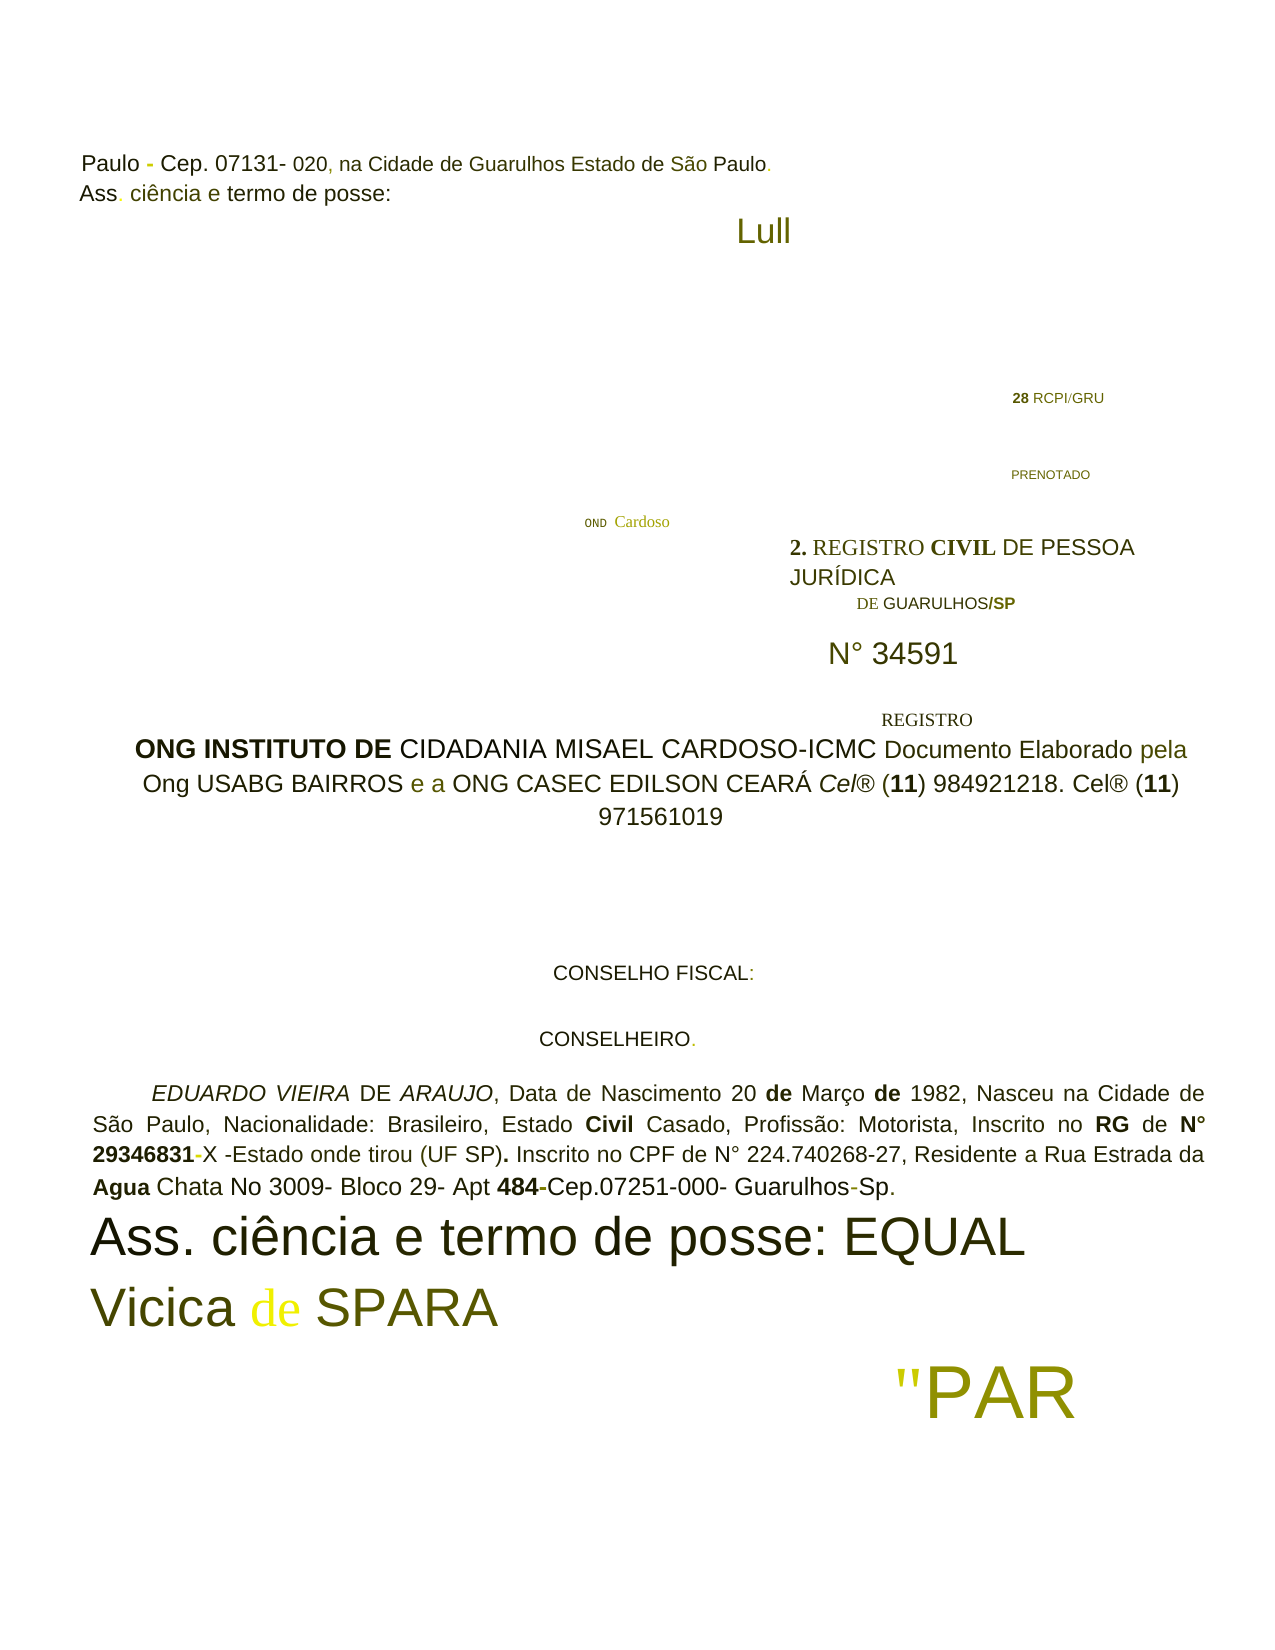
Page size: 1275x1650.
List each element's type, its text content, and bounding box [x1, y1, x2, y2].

text 2. REGISTRO CIVIL DE PESSOA JURÍDICA [789, 533, 1161, 590]
text DE GUARULHOS/SP [856, 594, 1091, 613]
text REGISTRO [881, 709, 1051, 730]
text Ass. ciência e termo de posse: [79, 180, 552, 207]
text OND Cardoso [555, 511, 698, 531]
text Paulo - Cep. 07131- 020, na Cidade de Guarulhos Estado de São Paulo. [81, 150, 1193, 176]
text "PAR [893, 1348, 1112, 1434]
text CONSELHO FISCAL: [553, 961, 877, 984]
text ONG INSTITUTO DE CIDADANIA MISAEL CARDOSO-ICMC Documento Elaborado pela Ong USABG BAIRROS e a ONG CASEC EDILSON CEARÁ Cel® (11) 984921218. Cel® (11) 971561019 [123, 733, 1198, 831]
text Lull [736, 210, 878, 251]
text EDUARDO VIEIRA DE ARAUJO, Data de Nascimento 20 de Março de 1982, Nasceu na Cidade de São Paulo, Nacionalidade: Brasileiro, Estado Civil Casado, Profissão: Motorista, Inscrito no RG de N° 29346831-X -Estado onde tirou (UF SP). Inscrito no CPF de N° 224.740268-27, Residente a Rua Estrada da Agua Chata No 3009- Bloco 29- Apt 484-Cep.07251-000- Guarulhos-Sp. [92, 1080, 1205, 1200]
text PRENOTADO [1011, 468, 1170, 482]
text CONSELHEIRO. [539, 1026, 808, 1050]
text N° 34591 [828, 635, 1055, 671]
text Ass. ciência e termo de posse: EQUAL Vicica de SPARA [91, 1204, 1052, 1339]
text 28 RCPI/GRU [1012, 390, 1175, 407]
